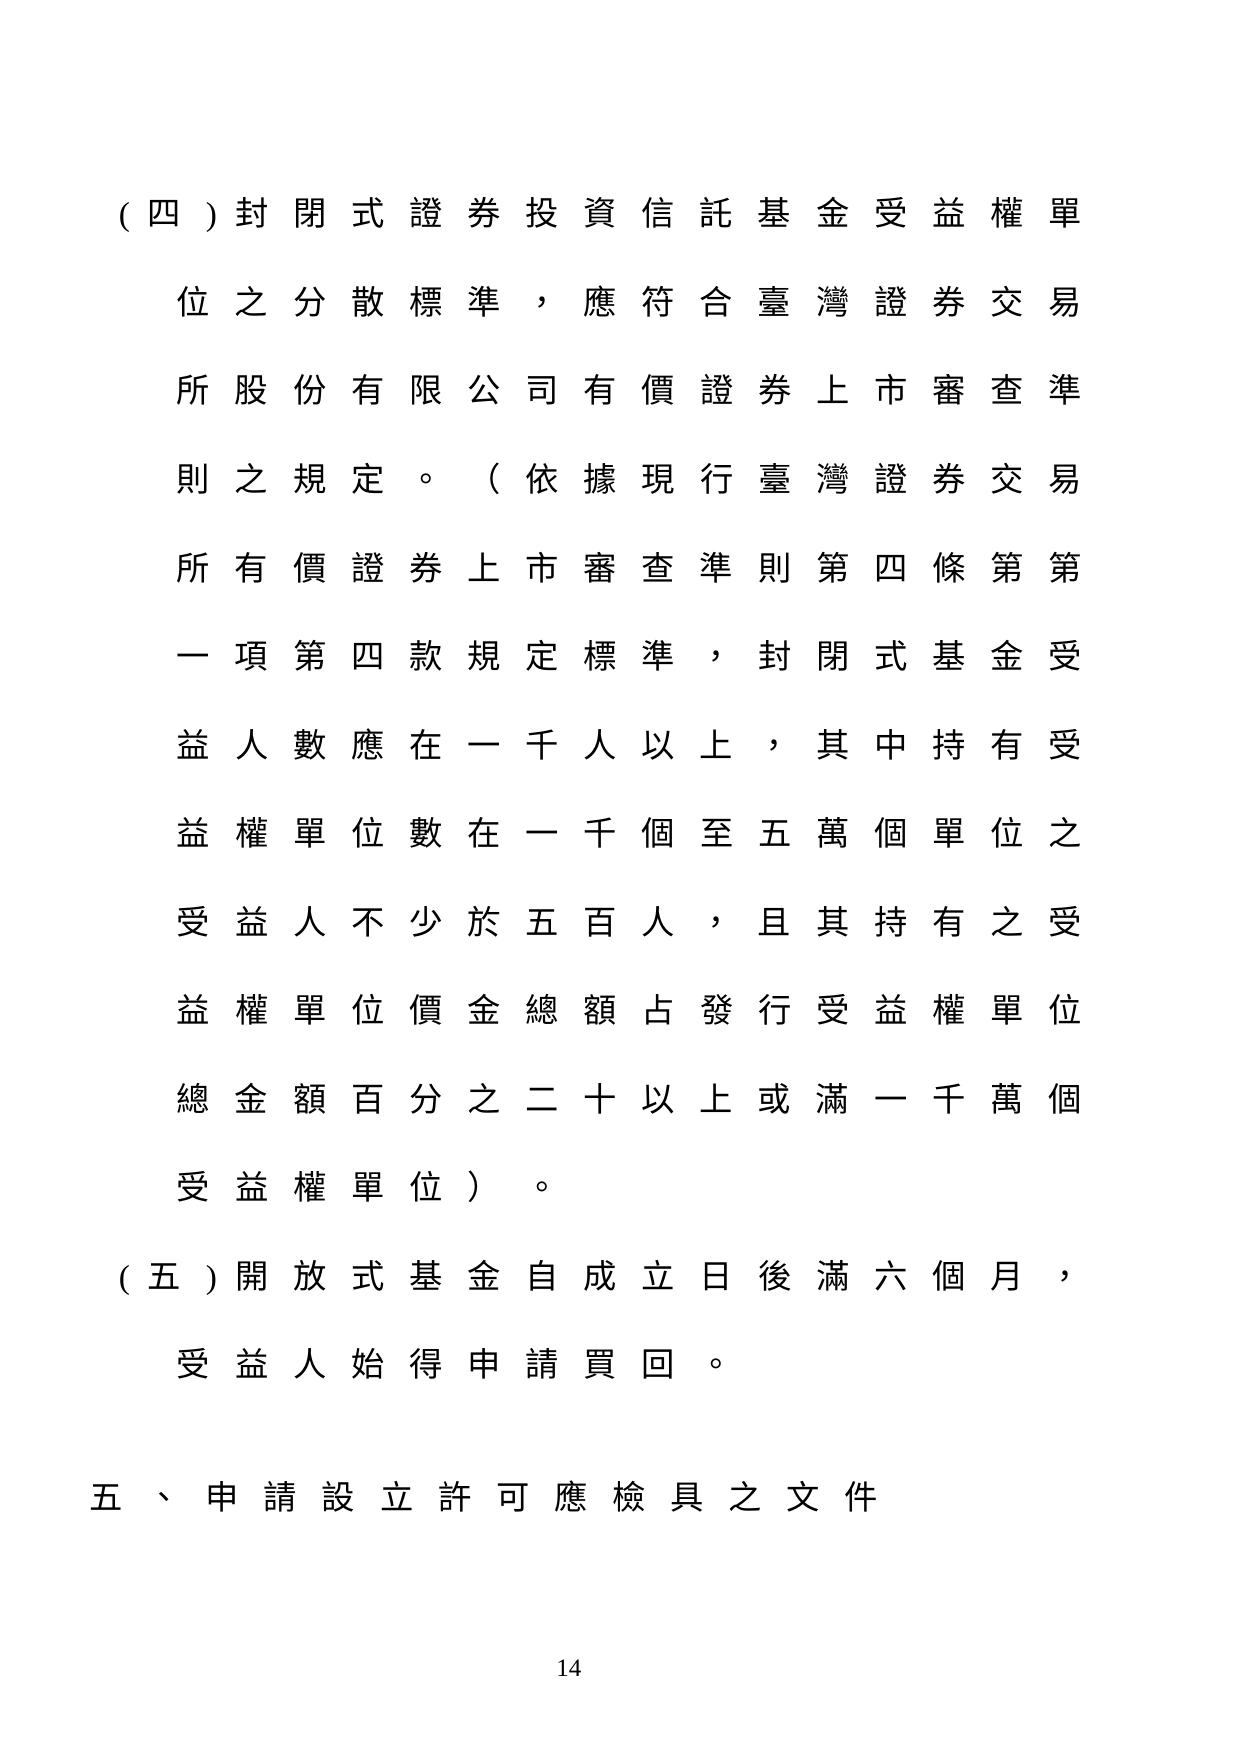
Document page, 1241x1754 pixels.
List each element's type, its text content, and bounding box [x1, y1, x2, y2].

text 五、申請設立許可應檢具之文件 [89, 1452, 1107, 1541]
text (四)封閉式證券投資信託基金受益權單位之分散標準，應符合臺灣證券交易所股份有限公司有價證券上市審查準則之規定。（依據現行臺灣證券交易所有價證券上市審查準則第四條第第一項第四款規定標準，封閉式基金受益人數應在一千人以上，其中持有受益權單位數在一千個至五萬個單位之受益人不少於五百人，且其持有之受益權單位價金總額占發行受益權單位總金額百分之二十以上或滿一千萬個受益權單位）。 [98, 169, 1107, 1231]
text (五)開放式基金自成立日後滿六個月，受益人始得申請買回。 [98, 1231, 1107, 1408]
